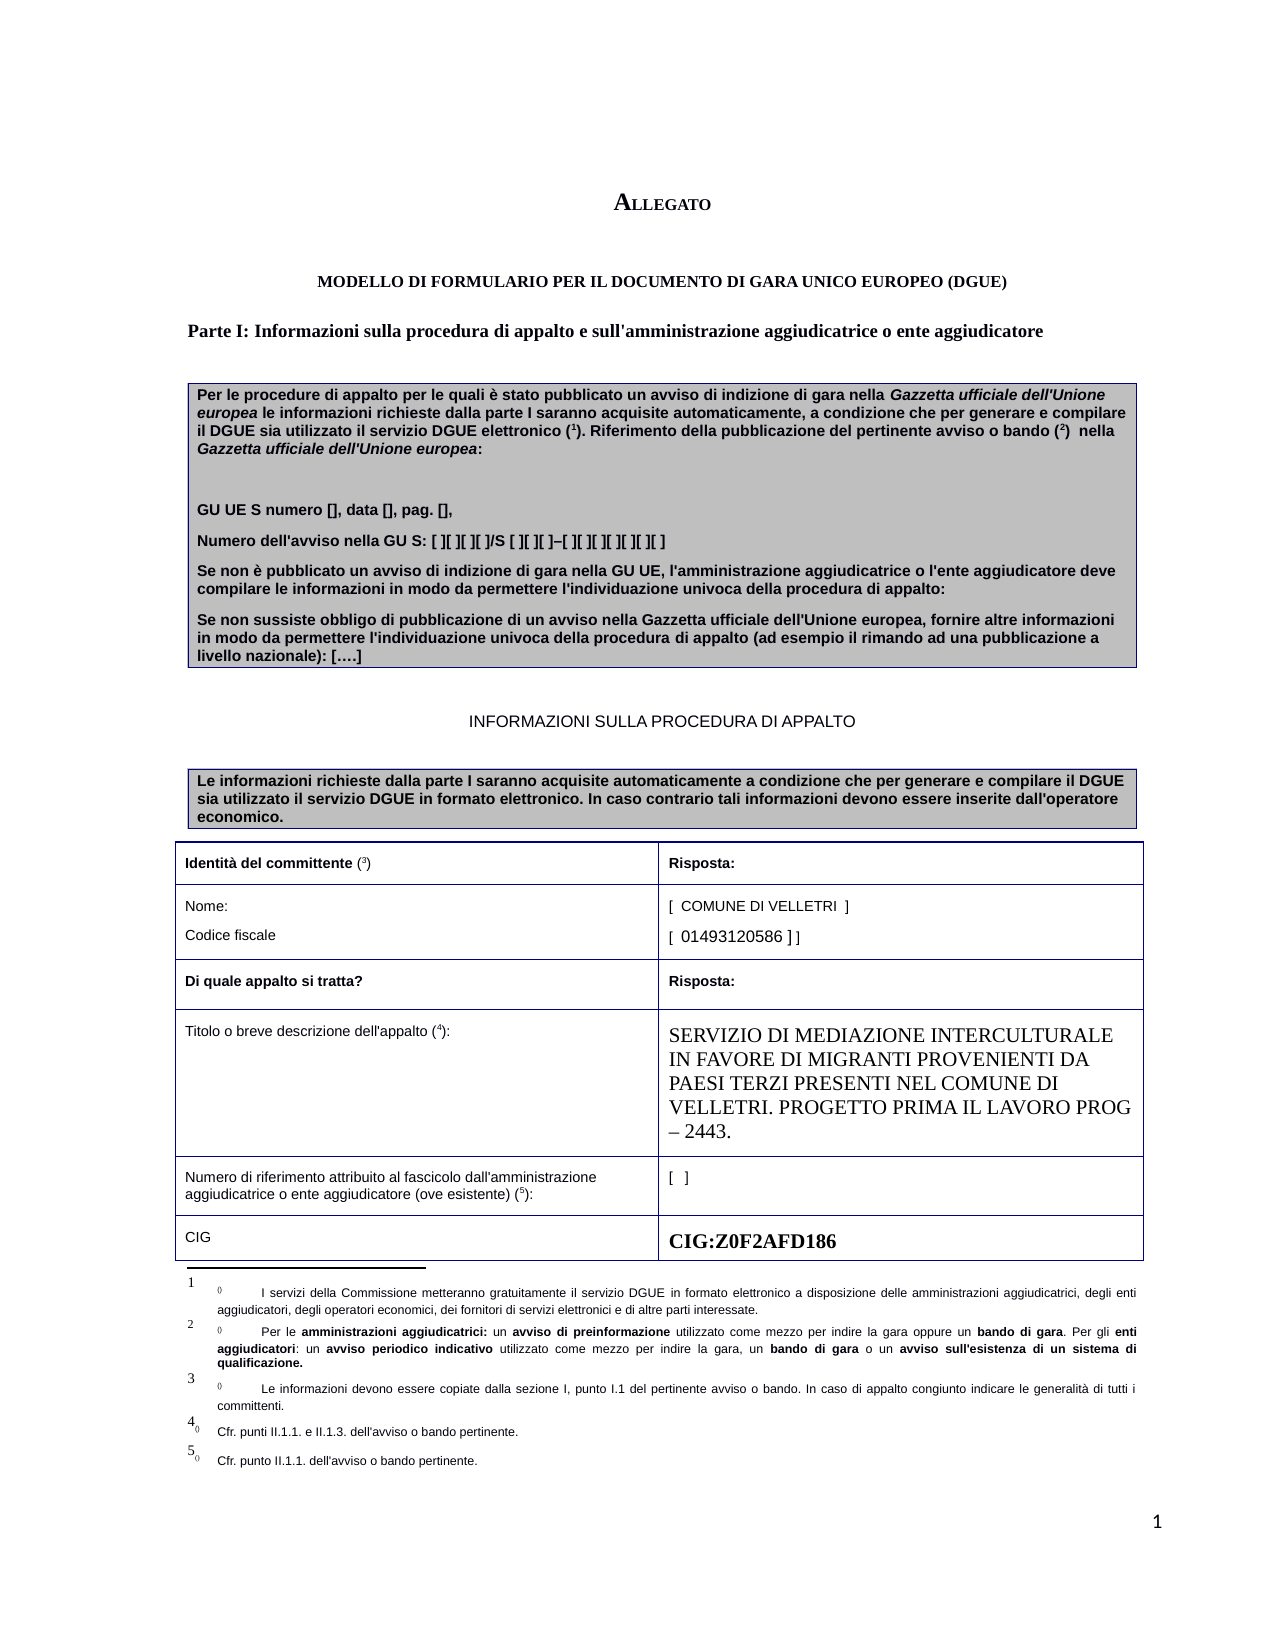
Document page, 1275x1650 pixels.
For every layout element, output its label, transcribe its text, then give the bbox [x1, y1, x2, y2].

table_cell Nome: Codice fiscale [176, 885, 658, 959]
table_cell CIG [176, 1216, 658, 1260]
text Se non sussiste obbligo di pubblicazione di un avviso nella Gazzetta ufficiale dell'Unione europea, fornire altre informazioni in modo da permettere l'individuazione univoca della procedura di appalto (ad esempio il rimando ad una pubblicazione a livello nazionale): [….] [189, 607, 1136, 667]
table_cell SERVIZIO DI MEDIAZIONE INTERCULTURALE IN FAVORE DI MIGRANTI PROVENIENTI DA PAESI TERZI PRESENTI NEL COMUNE DI VELLETRI. PROGETTO PRIMA IL LAVORO PROG – 2443. [659, 1010, 1143, 1156]
subtitle Allegato [187, 187, 1137, 216]
table_header Risposta: [659, 843, 1143, 884]
table_cell Numero di riferimento attribuito al fascicolo dall'amministrazione aggiudicatrice o ente aggiudicatore (ove esistente) (): [176, 1157, 658, 1215]
text Per le procedure di appalto per le quali è stato pubblicato un avviso di indizione di gara nella Gazzetta ufficiale dell'Unione europea le informazioni richieste dalla parte I saranno acquisite automaticamente, a condizione che per generare e compilare il DGUE sia utilizzato il servizio DGUE elettronico (). Riferimento della pubblicazione del pertinente avviso o bando () nella Gazzetta ufficiale dell'Unione europea: [189, 384, 1136, 458]
title Parte I: Informazioni sulla procedura di appalto e sull'amministrazione aggiudicatrice o ente aggiudicatore [187, 320, 1137, 341]
title Informazioni sulla procedura di appalto [187, 712, 1137, 731]
text Le informazioni richieste dalla parte I saranno acquisite automaticamente a condizione che per generare e compilare il DGUE sia utilizzato il servizio DGUE in formato elettronico. In caso contrario tali informazioni devono essere inserite dall'operatore economico. [189, 770, 1136, 828]
text Modello di formulario per il documento di gara unico europeo (DGUE) [187, 272, 1137, 291]
table_cell [ ] [659, 1157, 1143, 1215]
table_cell CIG:Z0F2AFD186 [659, 1216, 1143, 1260]
table_cell Di quale appalto si tratta? [176, 960, 658, 1009]
table_cell [ COMUNE DI VELLETRI ] [ 01493120586 ] ] [659, 885, 1143, 959]
table_cell Titolo o breve descrizione dell'appalto (): [176, 1010, 658, 1156]
table_cell Risposta: [659, 960, 1143, 1009]
text Numero dell'avviso nella GU S: [ ][ ][ ][ ]/S [ ][ ][ ]–[ ][ ][ ][ ][ ][ ][ ] [189, 528, 1136, 549]
text GU UE S numero [], data [], pag. [], [189, 498, 1136, 519]
text () Per le amministrazioni aggiudicatrici: un avviso di preinformazione utilizzato come mezzo per indire la gara oppure un bando di gara. Per gli enti aggiudicatori: un avviso periodico indicativo utilizzato come mezzo per indire la gara, un bando di gara o un avviso sull'esistenza di un sistema di qualificazione. [187, 1317, 1137, 1370]
text () I servizi della Commissione metteranno gratuitamente il servizio DGUE in formato elettronico a disposizione delle amministrazioni aggiudicatrici, degli enti aggiudicatori, degli operatori economici, dei fornitori di servizi elettronici e di altre parti interessate. [187, 1274, 1137, 1317]
table_header Identità del committente () [176, 843, 658, 884]
text Se non è pubblicato un avviso di indizione di gara nella GU UE, l'amministrazione aggiudicatrice o l'ente aggiudicatore deve compilare le informazioni in modo da permettere l'individuazione univoca della procedura di appalto: [189, 559, 1136, 598]
